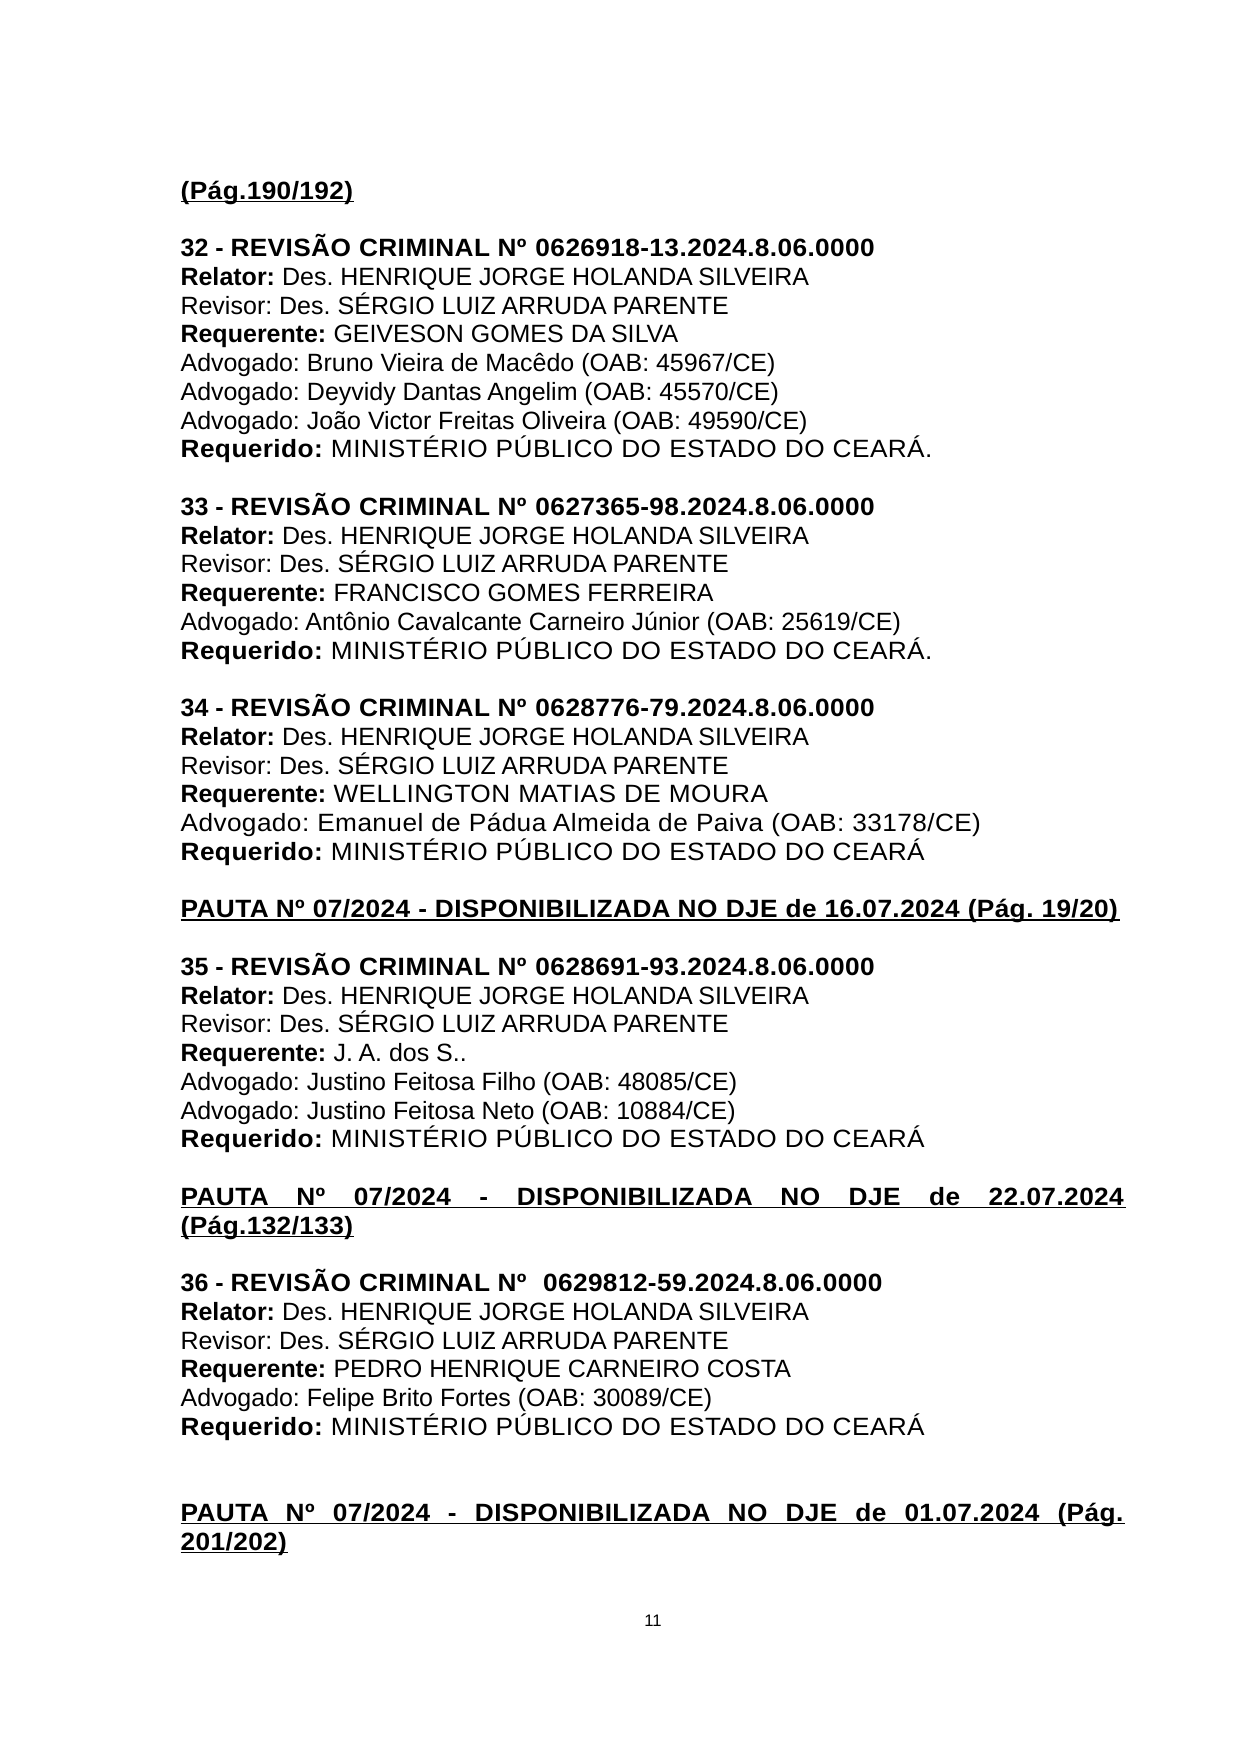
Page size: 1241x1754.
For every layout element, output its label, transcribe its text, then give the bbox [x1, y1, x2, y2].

text Requerido: MINISTÉRIO PÚBLICO DO ESTADO DO CEARÁ [180, 837, 1125, 866]
text Revisor: Des. SÉRGIO LUIZ ARRUDA PARENTE [180, 1009, 1125, 1038]
text Requerente: PEDRO HENRIQUE CARNEIRO COSTA [180, 1354, 1125, 1383]
text Advogado: Felipe Brito Fortes (OAB: 30089/CE) [180, 1383, 1125, 1412]
text 36 - REVISÃO CRIMINAL Nº 0629812-59.2024.8.06.0000 [180, 1268, 1125, 1297]
text Requerente: GEIVESON GOMES DA SILVA [180, 319, 1125, 348]
text PAUTA Nº 07/2024 - DISPONIBILIZADA NO DJE de 16.07.2024 (Pág. 19/20) [180, 894, 1125, 923]
text Advogado: Justino Feitosa Filho (OAB: 48085/CE) [180, 1067, 1125, 1096]
text Advogado: Bruno Vieira de Macêdo (OAB: 45967/CE) [180, 348, 1125, 377]
text Relator: Des. HENRIQUE JORGE HOLANDA SILVEIRA [180, 1297, 1125, 1326]
text Relator: Des. HENRIQUE JORGE HOLANDA SILVEIRA [180, 262, 1125, 291]
text Revisor: Des. SÉRGIO LUIZ ARRUDA PARENTE [180, 549, 1125, 578]
text Advogado: Antônio Cavalcante Carneiro Júnior (OAB: 25619/CE) [180, 607, 1125, 636]
text PAUTA Nº 07/2024 - DISPONIBILIZADA NO DJE de 22.07.2024 [180, 1182, 1125, 1207]
text (Pág.190/192) [180, 176, 1125, 204]
text Requerido: MINISTÉRIO PÚBLICO DO ESTADO DO CEARÁ [180, 1124, 1125, 1153]
text Revisor: Des. SÉRGIO LUIZ ARRUDA PARENTE [180, 751, 1125, 779]
text Revisor: Des. SÉRGIO LUIZ ARRUDA PARENTE [180, 1326, 1125, 1354]
text Advogado: Justino Feitosa Neto (OAB: 10884/CE) [180, 1096, 1125, 1124]
text Advogado: Emanuel de Pádua Almeida de Paiva (OAB: 33178/CE) [180, 808, 1125, 837]
text 34 - REVISÃO CRIMINAL Nº 0628776-79.2024.8.06.0000 [180, 693, 1125, 722]
text Requerente: FRANCISCO GOMES FERREIRA [180, 578, 1125, 607]
text Requerido: MINISTÉRIO PÚBLICO DO ESTADO DO CEARÁ. [180, 434, 1125, 463]
text Advogado: João Victor Freitas Oliveira (OAB: 49590/CE) [180, 406, 1125, 434]
text Relator: Des. HENRIQUE JORGE HOLANDA SILVEIRA [180, 521, 1125, 549]
text 35 - REVISÃO CRIMINAL Nº 0628691-93.2024.8.06.0000 [180, 952, 1125, 981]
text Relator: Des. HENRIQUE JORGE HOLANDA SILVEIRA [180, 722, 1125, 751]
text (Pág.132/133) [180, 1208, 1125, 1239]
text Requerente: J. A. dos S.. [180, 1038, 1125, 1067]
text 201/202) [180, 1524, 1125, 1556]
text 33 - REVISÃO CRIMINAL Nº 0627365-98.2024.8.06.0000 [180, 492, 1125, 521]
text Requerente: WELLINGTON MATIAS DE MOURA [180, 779, 1125, 808]
text Relator: Des. HENRIQUE JORGE HOLANDA SILVEIRA [180, 981, 1125, 1009]
text Requerido: MINISTÉRIO PÚBLICO DO ESTADO DO CEARÁ [180, 1412, 1125, 1441]
text Requerido: MINISTÉRIO PÚBLICO DO ESTADO DO CEARÁ. [180, 636, 1125, 664]
text 32 - REVISÃO CRIMINAL Nº 0626918-13.2024.8.06.0000 [180, 233, 1125, 262]
text Revisor: Des. SÉRGIO LUIZ ARRUDA PARENTE [180, 291, 1125, 319]
text Advogado: Deyvidy Dantas Angelim (OAB: 45570/CE) [180, 377, 1125, 406]
text PAUTA Nº 07/2024 - DISPONIBILIZADA NO DJE de 01.07.2024 (Pág. [180, 1498, 1125, 1523]
